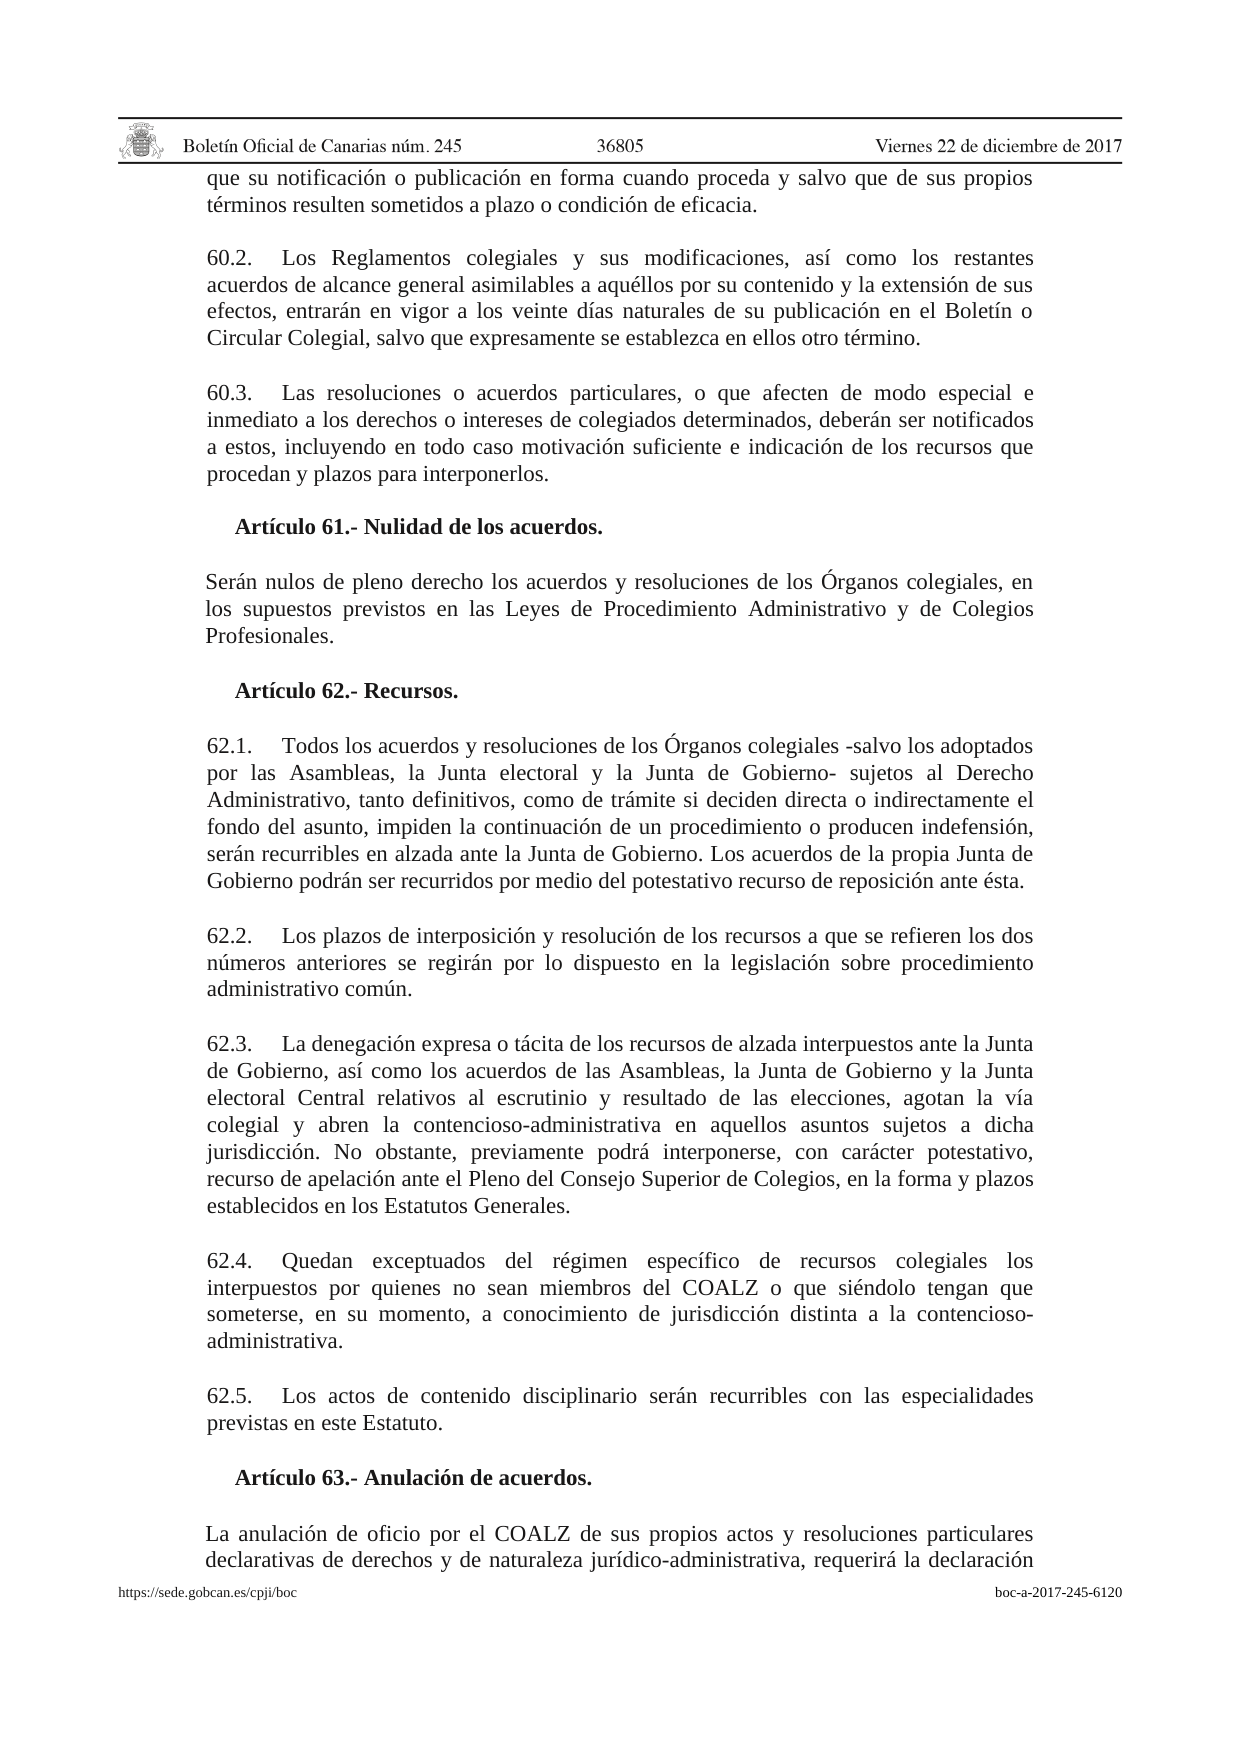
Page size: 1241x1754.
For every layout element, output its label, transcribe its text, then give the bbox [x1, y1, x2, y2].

list que su notificación o publicación en forma cuando proceda y salvo que de sus propios términos resulten sometidos a plazo o condición de eficacia. [207, 164, 1035, 217]
list [207, 144, 1035, 161]
list Los Reglamentos colegiales y sus modificaciones, así como los restantes acuerdos de alcance general asimilables a aquéllos por su contenido y la extensión de sus efectos, entrarán en vigor a los veinte días naturales de su publicación en el Boletín o Circular Colegial, salvo que expresamente se establezca en ellos otro término. [207, 244, 1035, 351]
text Artículo 61.- Nulidad de los acuerdos. [234, 513, 1240, 539]
text La anulación de oficio por el COALZ de sus propios actos y resoluciones particulares declarativas de derechos y de naturaleza jurídico-administrativa, requerirá la declaración [205, 1520, 1035, 1573]
text Artículo 63.- Anulación de acuerdos. [234, 1464, 1240, 1491]
list Todos los acuerdos y resoluciones de los Órganos colegiales -salvo los adoptados por las Asambleas, la Junta electoral y la Junta de Gobierno- sujetos al Derecho Administrativo, tanto definitivos, como de trámite si deciden directa o indirectamente el fondo del asunto, impiden la continuación de un procedimiento o producen indefensión, serán recurribles en alzada ante la Junta de Gobierno. Los acuerdos de la propia Junta de Gobierno podrán ser recurridos por medio del potestativo recurso de reposición ante ésta. [207, 732, 1035, 893]
list Los actos de contenido disciplinario serán recurribles con las especialidades previstas en este Estatuto. [207, 1382, 1035, 1436]
list La denegación expresa o tácita de los recursos de alzada interpuestos ante la Junta de Gobierno, así como los acuerdos de las Asambleas, la Junta de Gobierno y la Junta electoral Central relativos al escrutinio y resultado de las elecciones, agotan la vía colegial y abren la contencioso-administrativa en aquellos asuntos sujetos a dicha jurisdicción. No obstante, previamente podrá interponerse, con carácter potestativo, recurso de apelación ante el Pleno del Consejo Superior de Colegios, en la forma y plazos establecidos en los Estatutos Generales. [207, 1031, 1035, 1218]
list Los plazos de interposición y resolución de los recursos a que se refieren los dos números anteriores se regirán por lo dispuesto en la legislación sobre procedimiento administrativo común. [207, 922, 1035, 1002]
text Artículo 62.- Recursos. [234, 677, 1240, 703]
text Serán nulos de pleno derecho los acuerdos y resoluciones de los Órganos colegiales, en los supuestos previstos en las Leyes de Procedimiento Administrativo y de Colegios Profesionales. [205, 568, 1035, 648]
list Las resoluciones o acuerdos particulares, o que afecten de modo especial e inmediato a los derechos o intereses de colegiados determinados, deberán ser notificados a estos, incluyendo en todo caso motivación suficiente e indicación de los recursos que procedan y plazos para interponerlos. [207, 379, 1035, 486]
list Quedan exceptuados del régimen específico de recursos colegiales los interpuestos por quienes no sean miembros del COALZ o que siéndolo tengan que someterse, en su momento, a conocimiento de jurisdicción distinta a la contencioso-administrativa. [207, 1247, 1035, 1354]
